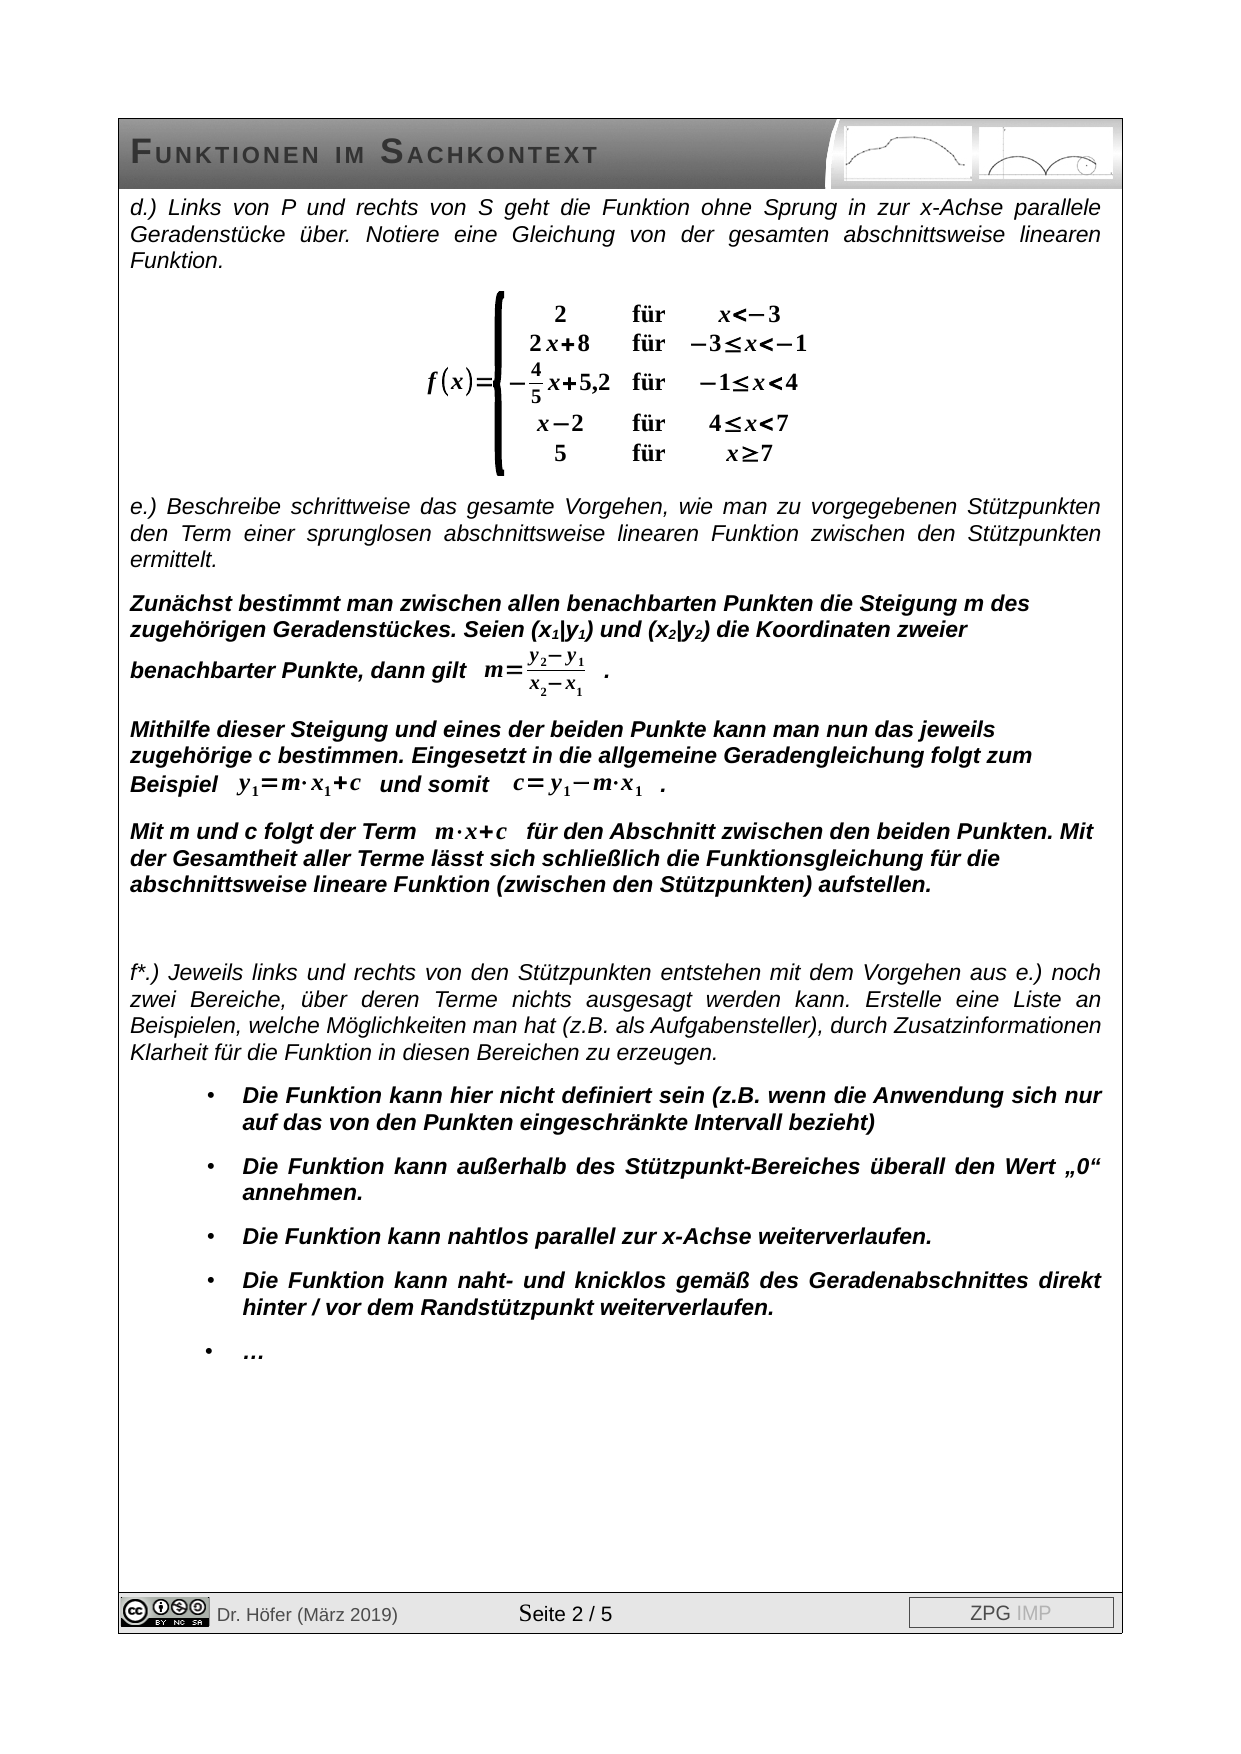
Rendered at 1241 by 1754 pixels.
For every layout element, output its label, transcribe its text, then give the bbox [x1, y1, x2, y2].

picture [120, 1597, 210, 1627]
text Zunächst bestimmt man zwischen allen benachbarten Punkten die Steigung m des zugehörigen Geradenstückes. Seien (x1|y1) und (x2|y2) die Koordinaten zweier benachbarter Punkte, dann gilt. [130, 590, 1104, 698]
text Mithilfe dieser Steigung und eines der beiden Punkte kann man nun das jeweils zugehörige c bestimmen. Eingesetzt in die allgemeine Geradengleichung folgt zum Beispielund somit . [130, 716, 1104, 799]
text f*.) Jeweils links und rechts von den Stützpunkten entstehen mit dem Vorgehen aus e.) noch zwei Bereiche, über deren Terme nichts ausgesagt werden kann. Erstelle eine Liste an Beispielen, welche Möglichkeiten man hat (z.B. als Aufgabensteller), durch Zusatzinformationen Klarheit für die Funktion in diesen Bereichen zu erzeugen. [130, 959, 1104, 1065]
text Mit m und c folgt der Termfür den Abschnitt zwischen den beiden Punkten. Mit der Gesamtheit aller Terme lässt sich schließlich die Funktionsgleichung für die abschnittsweise lineare Funktion (zwischen den Stützpunkten) aufstellen. [130, 817, 1104, 898]
list Die Funktion kann außerhalb des Stützpunkt-Bereiches überall den Wert „0“ annehmen. [207, 1153, 1104, 1206]
list Die Funktion kann hier nicht definiert sein (z.B. wenn die Anwendung sich nur auf das von den Punkten eingeschränkte Intervall bezieht) [207, 1082, 1104, 1135]
list … [205, 1338, 1122, 1364]
picture [119, 119, 1122, 189]
list Die Funktion kann naht- und knicklos gemäß des Geradenabschnittes direkt hinter / vor dem Randstützpunkt weiterverlaufen. [207, 1267, 1104, 1320]
text d.) Links von P und rechts von S geht die Funktion ohne Sprung in zur x-Achse parallele Geradenstücke über. Notiere eine Gleichung von der gesamten abschnittsweise linearen Funktion. [130, 194, 1104, 273]
text e.) Beschreibe schrittweise das gesamte Vorgehen, wie man zu vorgegebenen Stützpunkten den Term einer sprunglosen abschnittsweise linearen Funktion zwischen den Stützpunkten ermittelt. [130, 493, 1104, 572]
list Die Funktion kann nahtlos parallel zur x-Achse weiterverlaufen. [207, 1223, 1104, 1250]
